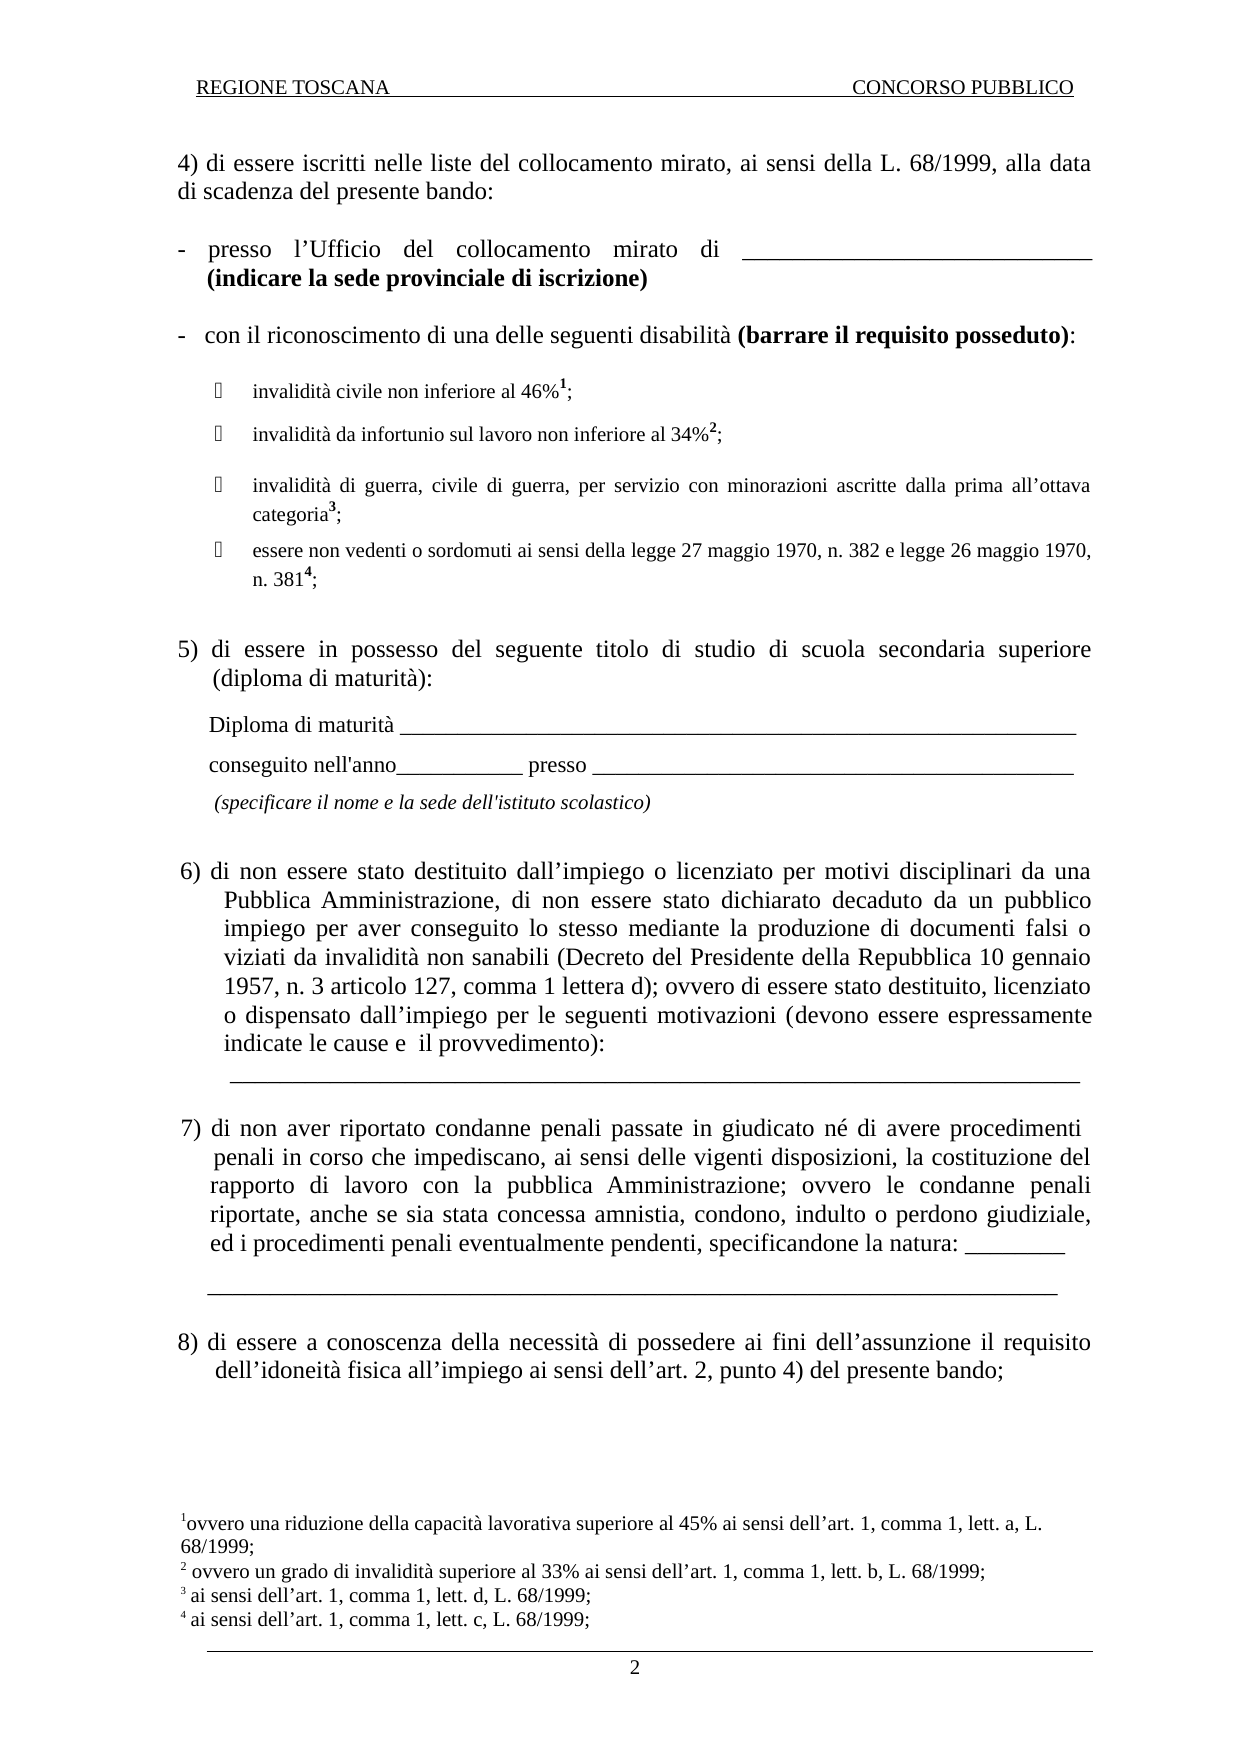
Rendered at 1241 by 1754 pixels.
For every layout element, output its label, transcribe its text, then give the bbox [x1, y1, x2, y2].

text 8) di essere a conoscenza della necessità di possedere ai fini dell’assunzione il requisito dell’idoneità fisica all’impiego ai sensi dell’art. 2, punto 4) del presente bando; [177, 1327, 1092, 1384]
list ovvero un grado di invalidità superiore al 33% ai sensi dell’art. 1, comma 1, lett. b, L. 68/1999; [180, 1558, 1092, 1583]
text 7) di non aver riportato condanne penali passate in giudicato né di avere procedimenti penali in corso che impediscano, ai sensi delle vigenti disposizioni, la costituzione del rapporto di lavoro con la pubblica Amministrazione; ovvero le condanne penali riportate, anche se sia stata concessa amnistia, condono, indulto o perdono giudiziale, ed i procedimenti penali eventualmente pendenti, specificandone la natura: ________ [180, 1113, 1092, 1257]
list ai sensi dell’art. 1, comma 1, lett. d, L. 68/1999; [180, 1583, 1092, 1607]
text - con il riconoscimento di una delle seguenti disabilità (barrare il requisito posseduto): [177, 320, 1092, 349]
text 4) di essere iscritti nelle liste del collocamento mirato, ai sensi della L. 68/1999, alla data di scadenza del presente bando: [177, 148, 1092, 205]
list invalidità civile non inferiore al 46%; [214, 375, 1092, 404]
list ovvero una riduzione della capacità lavorativa superiore al 45% ai sensi dell’art. 1, comma 1, lett. a, L. 68/1999; [180, 1510, 1092, 1558]
text (specificare il nome e la sede dell'istituto scolastico) [208, 790, 1092, 814]
text 5) di essere in possesso del seguente titolo di studio di scuola secondaria superiore (diploma di maturità): [177, 634, 1092, 692]
text - presso l’Ufficio del collocamento mirato di ____________________________ (indicare la sede provinciale di iscrizione) [177, 234, 1092, 291]
text 6) di non essere stato destituito dall’impiego o licenziato per motivi disciplinari da una Pubblica Amministrazione, di non essere stato dichiarato decaduto da un pubblico impiego per aver conseguito lo stesso mediante la produzione di documenti falsi o viziati da invalidità non sanabili (Decreto del Presidente della Repubblica 10 gennaio 1957, n. 3 articolo 127, comma 1 lettera d); ovvero di essere stato destituito, licenziato o dispensato dall’impiego per le seguenti motivazioni (devono essere espressamente indicate le cause e il provvedimento): [180, 856, 1092, 1057]
text conseguito nell'anno___________ presso __________________________________________ [208, 751, 1092, 777]
list invalidità di guerra, civile di guerra, per servizio con minorazioni ascritte dalla prima all’ottava categoria; [214, 473, 1092, 526]
text ____________________________________________________________________ [207, 1269, 1092, 1298]
list invalidità da infortunio sul lavoro non inferiore al 34%; [214, 418, 1092, 447]
text ____________________________________________________________________ [180, 1057, 1092, 1086]
list ai sensi dell’art. 1, comma 1, lett. c, L. 68/1999; [180, 1607, 1092, 1631]
list essere non vedenti o sordomuti ai sensi della legge 27 maggio 1970, n. 382 e legge 26 maggio 1970, n. 381; [214, 538, 1092, 591]
list Diploma di maturità ___________________________________________________________ [208, 711, 1092, 737]
